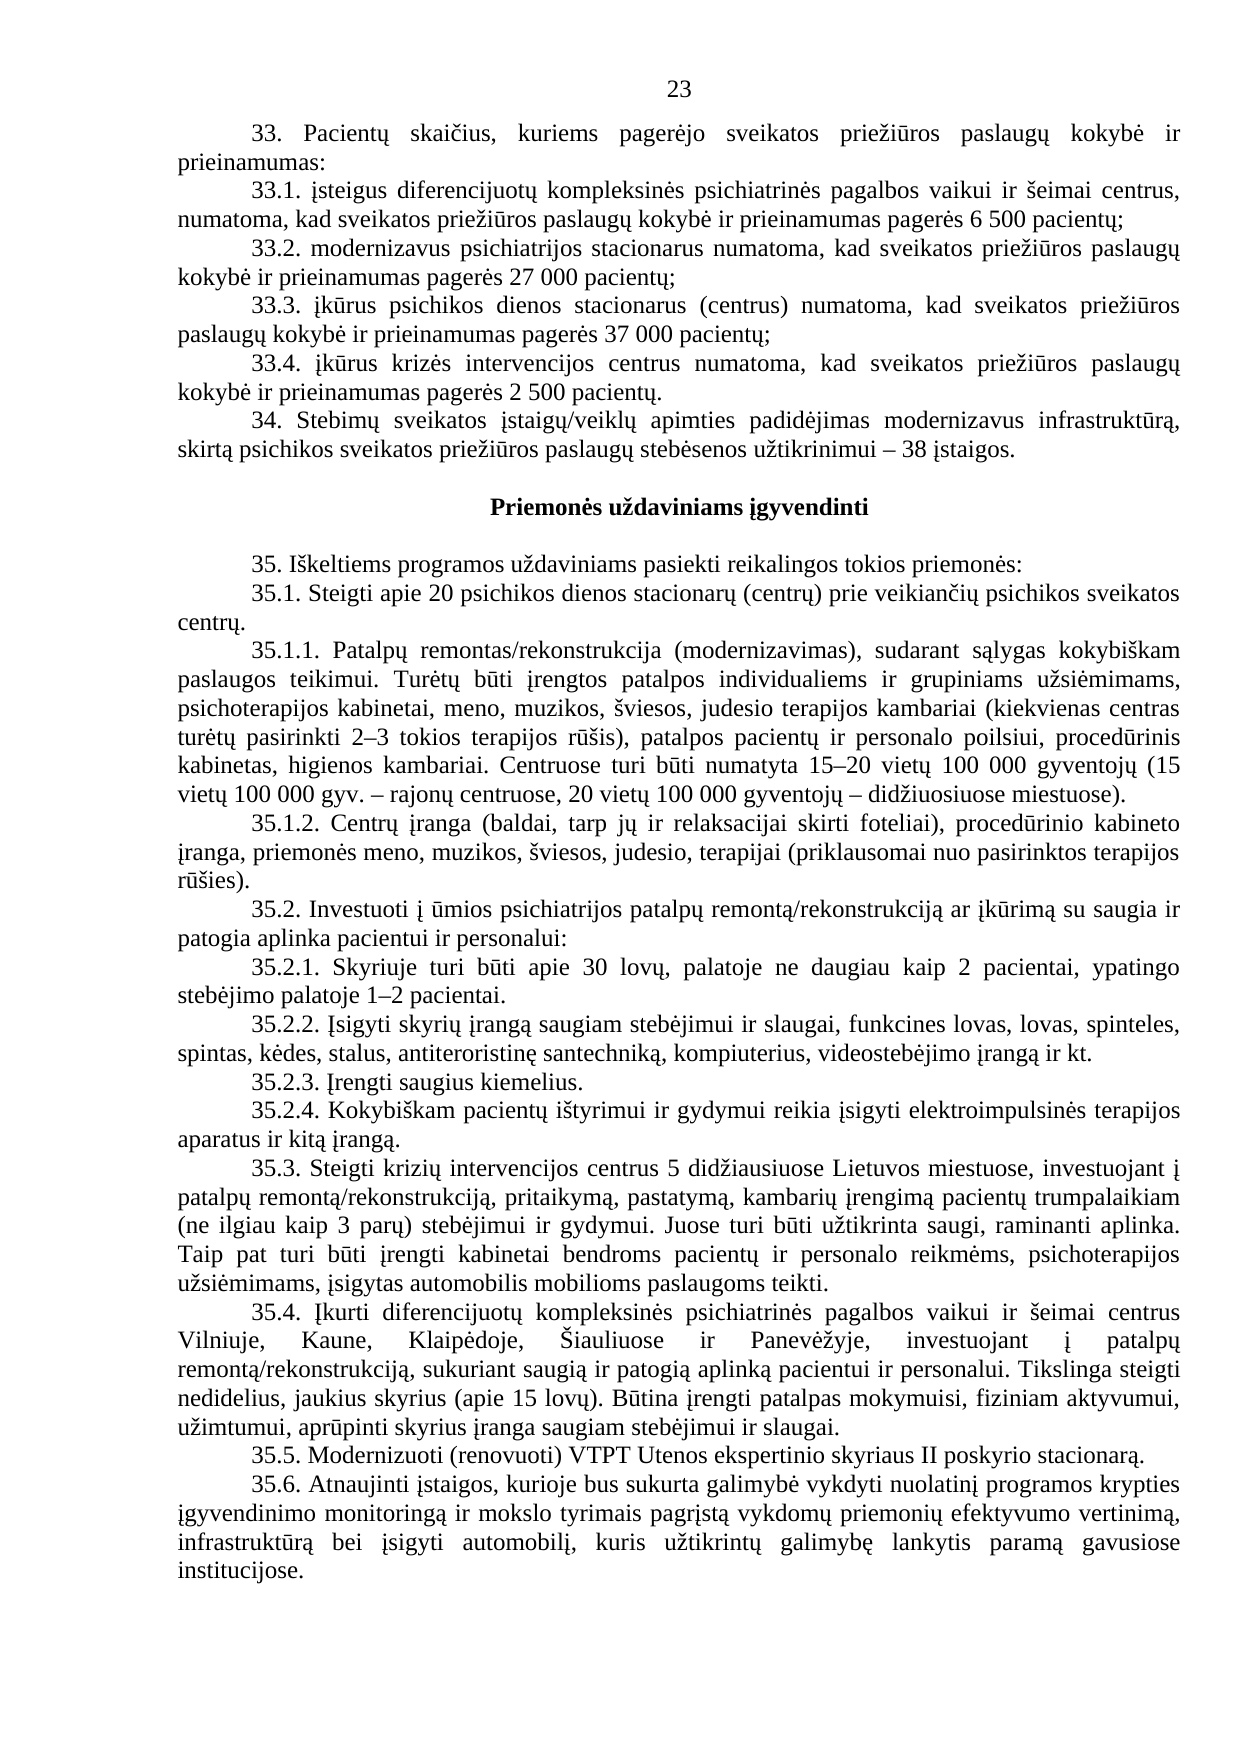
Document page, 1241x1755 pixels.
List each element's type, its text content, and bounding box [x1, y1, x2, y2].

text 33. Pacientų skaičius, kuriems pagerėjo sveikatos priežiūros paslaugų kokybė ir prieinamumas: [177, 118, 1181, 176]
text 33.2. modernizavus psichiatrijos stacionarus numatoma, kad sveikatos priežiūros paslaugų kokybė ir prieinamumas pagerės 27 000 pacientų; [177, 233, 1181, 291]
text 35. Iškeltiems programos uždaviniams pasiekti reikalingos tokios priemonės: [177, 549, 1181, 578]
text 35.6. Atnaujinti įstaigos, kurioje bus sukurta galimybė vykdyti nuolatinį programos krypties įgyvendinimo monitoringą ir mokslo tyrimais pagrįstą vykdomų priemonių efektyvumo vertinimą, infrastruktūrą bei įsigyti automobilį, kuris užtikrintų galimybę lankytis paramą gavusiose institucijose. [177, 1469, 1181, 1584]
text 35.4. Įkurti diferencijuotų kompleksinės psichiatrinės pagalbos vaikui ir šeimai centrus Vilniuje, Kaune, Klaipėdoje, Šiauliuose ir Panevėžyje, investuojant į patalpų remontą/rekonstrukciją, sukuriant saugią ir patogią aplinką pacientui ir personalui. Tikslinga steigti nedidelius, jaukius skyrius (apie 15 lovų). Būtina įrengti patalpas mokymuisi, fiziniam aktyvumui, užimtumui, aprūpinti skyrius įranga saugiam stebėjimui ir slaugai. [177, 1297, 1181, 1441]
text 35.5. Modernizuoti (renovuoti) VTPT Utenos ekspertinio skyriaus II poskyrio stacionarą. [177, 1441, 1181, 1469]
text 35.2. Investuoti į ūmios psichiatrijos patalpų remontą/rekonstrukciją ar įkūrimą su saugia ir patogia aplinka pacientui ir personalui: [177, 894, 1181, 952]
text 35.2.2. Įsigyti skyrių įrangą saugiam stebėjimui ir slaugai, funkcines lovas, lovas, spinteles, spintas, kėdes, stalus, antiteroristinę santechniką, kompiuterius, videostebėjimo įrangą ir kt. [177, 1009, 1181, 1067]
text 33.4. įkūrus krizės intervencijos centrus numatoma, kad sveikatos priežiūros paslaugų kokybė ir prieinamumas pagerės 2 500 pacientų. [177, 348, 1181, 406]
text 35.1. Steigti apie 20 psichikos dienos stacionarų (centrų) prie veikiančių psichikos sveikatos centrų. [177, 578, 1181, 636]
text 35.3. Steigti krizių intervencijos centrus 5 didžiausiuose Lietuvos miestuose, investuojant į patalpų remontą/rekonstrukciją, pritaikymą, pastatymą, kambarių įrengimą pacientų trumpalaikiam (ne ilgiau kaip 3 parų) stebėjimui ir gydymui. Juose turi būti užtikrinta saugi, raminanti aplinka. Taip pat turi būti įrengti kabinetai bendroms pacientų ir personalo reikmėms, psichoterapijos užsiėmimams, įsigytas automobilis mobilioms paslaugoms teikti. [177, 1153, 1181, 1297]
text 33.3. įkūrus psichikos dienos stacionarus (centrus) numatoma, kad sveikatos priežiūros paslaugų kokybė ir prieinamumas pagerės 37 000 pacientų; [177, 291, 1181, 348]
text 35.2.1. Skyriuje turi būti apie 30 lovų, palatoje ne daugiau kaip 2 pacientai, ypatingo stebėjimo palatoje 1–2 pacientai. [177, 952, 1181, 1009]
text Priemonės uždaviniams įgyvendinti [177, 492, 1181, 521]
text 35.1.1. Patalpų remontas/rekonstrukcija (modernizavimas), sudarant sąlygas kokybiškam paslaugos teikimui. Turėtų būti įrengtos patalpos individualiems ir grupiniams užsiėmimams, psichoterapijos kabinetai, meno, muzikos, šviesos, judesio terapijos kambariai (kiekvienas centras turėtų pasirinkti 2–3 tokios terapijos rūšis), patalpos pacientų ir personalo poilsiui, procedūrinis kabinetas, higienos kambariai. Centruose turi būti numatyta 15–20 vietų 100 000 gyventojų (15 vietų 100 000 gyv. – rajonų centruose, 20 vietų 100 000 gyventojų – didžiuosiuose miestuose). [177, 636, 1181, 808]
text 35.2.4. Kokybiškam pacientų ištyrimui ir gydymui reikia įsigyti elektroimpulsinės terapijos aparatus ir kitą įrangą. [177, 1096, 1181, 1153]
text 33.1. įsteigus diferencijuotų kompleksinės psichiatrinės pagalbos vaikui ir šeimai centrus, numatoma, kad sveikatos priežiūros paslaugų kokybė ir prieinamumas pagerės 6 500 pacientų; [177, 176, 1181, 233]
text 34. Stebimų sveikatos įstaigų/veiklų apimties padidėjimas modernizavus infrastruktūrą, skirtą psichikos sveikatos priežiūros paslaugų stebėsenos užtikrinimui – 38 įstaigos. [177, 406, 1181, 463]
text 35.2.3. Įrengti saugius kiemelius. [177, 1067, 1181, 1096]
text 35.1.2. Centrų įranga (baldai, tarp jų ir relaksacijai skirti foteliai), procedūrinio kabineto įranga, priemonės meno, muzikos, šviesos, judesio, terapijai (priklausomai nuo pasirinktos terapijos rūšies). [177, 808, 1181, 894]
